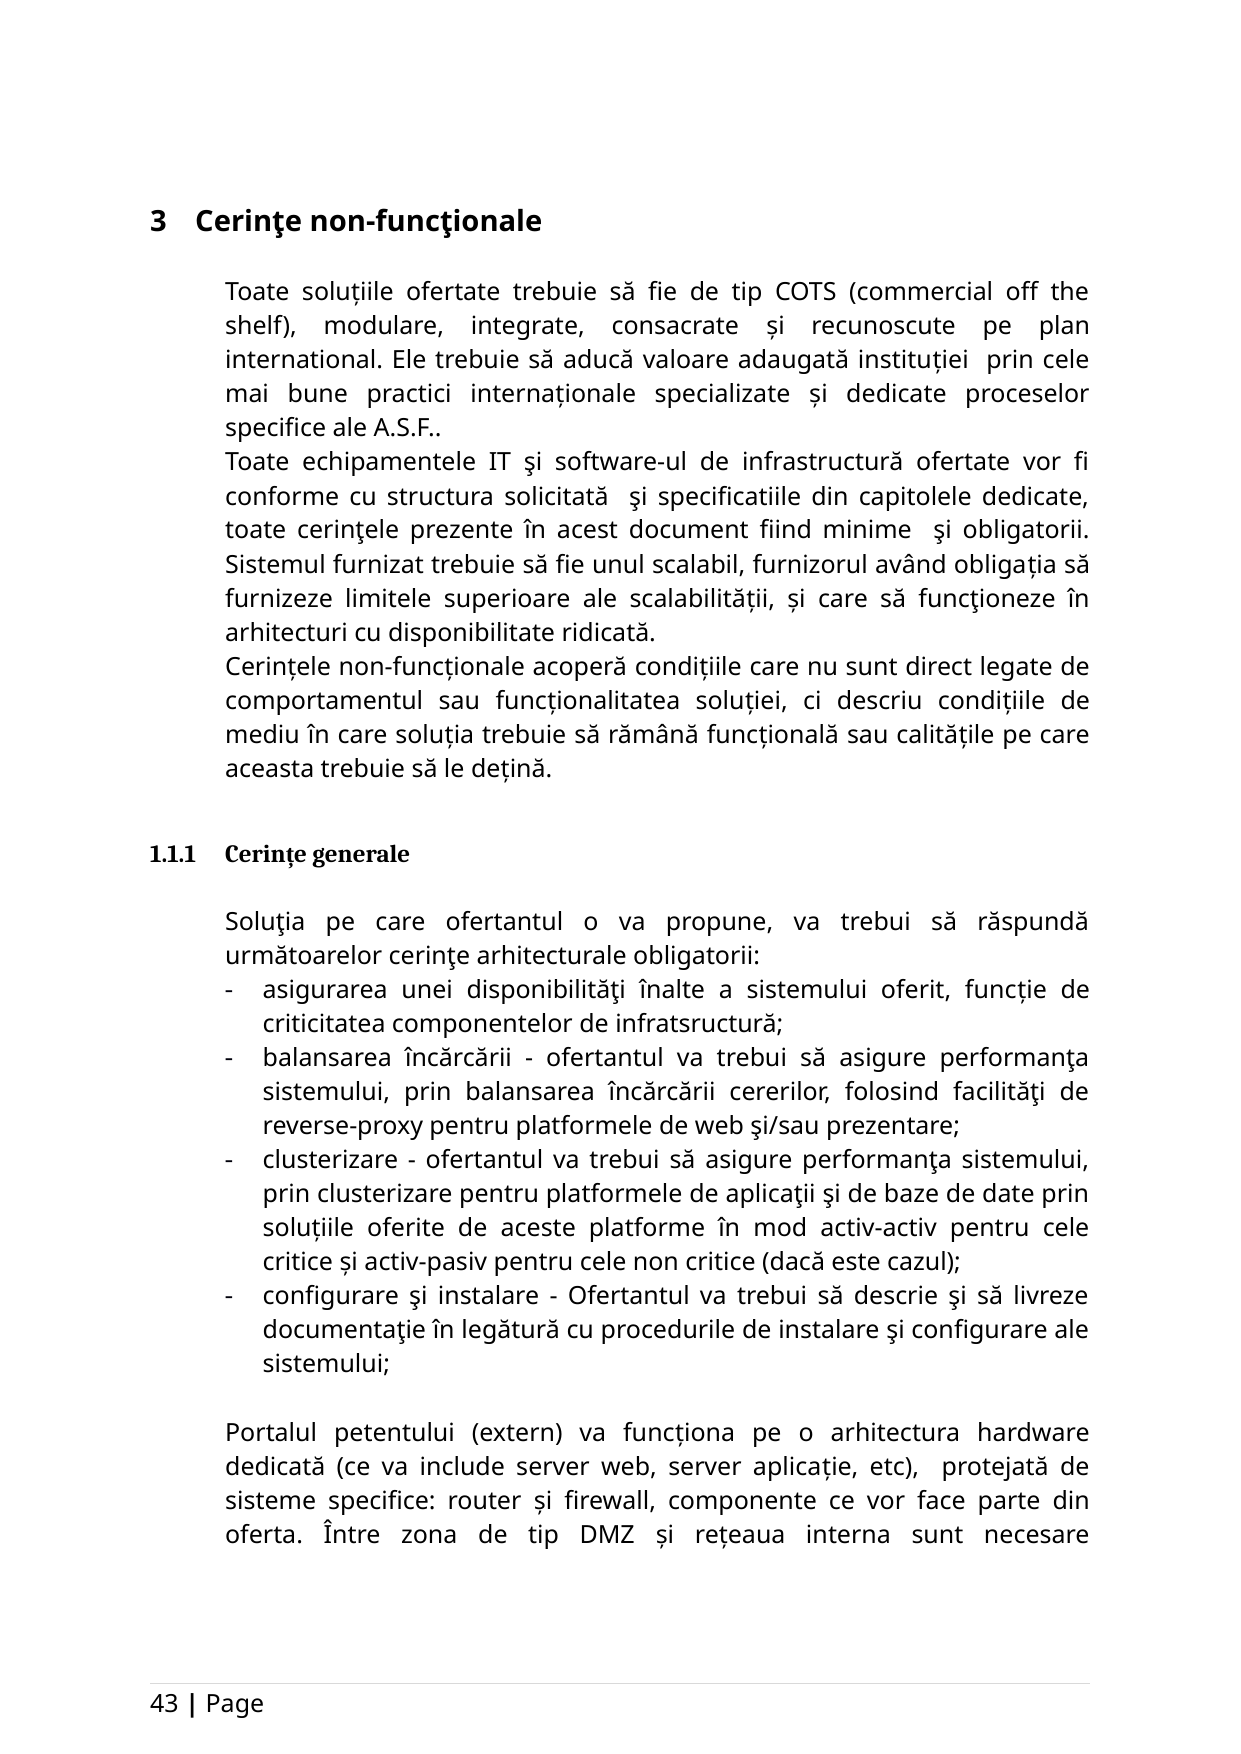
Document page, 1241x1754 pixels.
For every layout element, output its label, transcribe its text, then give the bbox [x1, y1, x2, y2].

text Soluţia pe care ofertantul o va propune, va trebui să răspundă următoarelor cerinţe arhitecturale obligatorii: [225, 903, 1090, 971]
list balansarea încărcării - ofertantul va trebui să asigure performanţa sistemului, prin balansarea încărcării cererilor, folosind facilităţi de reverse-proxy pentru platformele de web şi/sau prezentare; [225, 1039, 1090, 1142]
list configurare şi instalare - Ofertantul va trebui să descrie şi să livreze documentaţie în legătură cu procedurile de instalare şi configurare ale sistemului; [225, 1278, 1090, 1380]
text Toate echipamentele IT şi software-ul de infrastructură ofertate vor fi conforme cu structura solicitată şi specificatiile din capitolele dedicate, toate cerinţele prezente în acest document fiind minime şi obligatorii. Sistemul furnizat trebuie să fie unul scalabil, furnizorul având obligația să furnizeze limitele superioare ale scalabilității, și care să funcţioneze în arhitecturi cu disponibilitate ridicată. [225, 444, 1090, 648]
text Portalul petentului (extern) va funcționa pe o arhitectura hardware dedicată (ce va include server web, server aplicație, etc), protejată de sisteme specifice: router și firewall, componente ce vor face parte din oferta. Între zona de tip DMZ și rețeaua interna sunt necesare [225, 1414, 1090, 1550]
text Cerințele non-funcționale acoperă condițiile care nu sunt direct legate de comportamentul sau funcționalitatea soluției, ci descriu condițiile de mediu în care soluția trebuie să rămână funcțională sau calitățile pe care aceasta trebuie să le dețină. [225, 648, 1090, 785]
subtitle Cerinţe non-funcţionale [150, 200, 1090, 240]
list asigurarea unei disponibilităţi înalte a sistemului oferit, funcție de criticitatea componentelor de infratsructură; [225, 971, 1090, 1039]
subtitle Cerințe generale [150, 839, 1090, 869]
text Toate soluțiile ofertate trebuie să fie de tip COTS (commercial off the shelf), modulare, integrate, consacrate și recunoscute pe plan international. Ele trebuie să aducă valoare adaugată instituției prin cele mai bune practici internaționale specializate și dedicate proceselor specifice ale A.S.F.. [225, 274, 1090, 444]
list clusterizare - ofertantul va trebui să asigure performanţa sistemului, prin clusterizare pentru platformele de aplicaţii şi de baze de date prin soluțiile oferite de aceste platforme în mod activ-activ pentru cele critice și activ-pasiv pentru cele non critice (dacă este cazul); [225, 1142, 1090, 1278]
